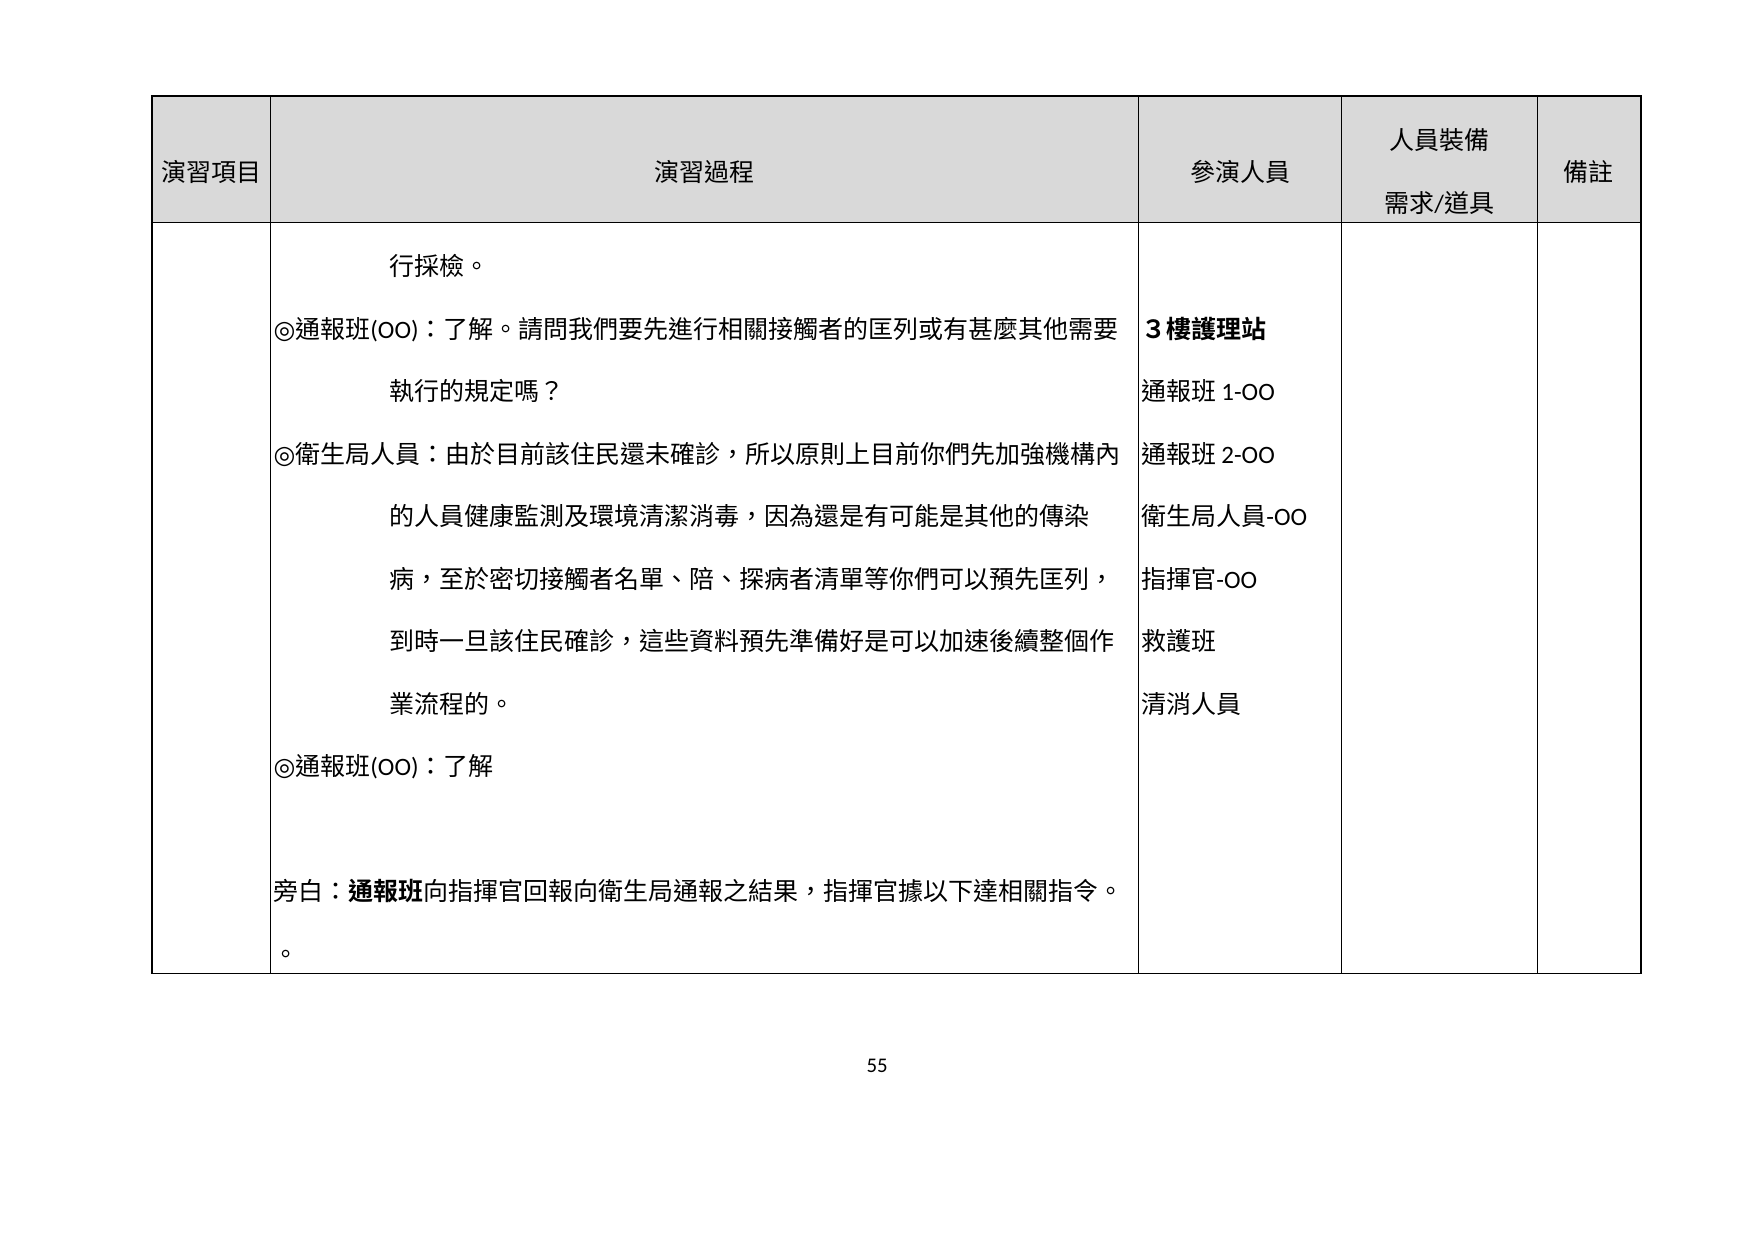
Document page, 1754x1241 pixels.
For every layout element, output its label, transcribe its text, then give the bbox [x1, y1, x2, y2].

table_header 人員裝備 需求/道具 [1342, 97, 1537, 222]
table_cell [1538, 223, 1640, 973]
table_cell ３樓護理站 通報班1-OO 通報班2-OO 衛生局人員-OO 指揮官-OO 救護班 清消人員 [1139, 223, 1341, 973]
table_cell [1342, 223, 1537, 973]
table_header 備註 [1538, 97, 1640, 222]
table_header 演習項目 [153, 97, 270, 222]
table_header 演習過程 [271, 97, 1138, 222]
table_cell 行採檢。 ◎通報班(OO)：了解。請問我們要先進行相關接觸者的匡列或有甚麼其他需要執行的規定嗎？ ◎衛生局人員：由於目前該住民還未確診，所以原則上目前你們先加強機構內的人員健康監測及環境清潔消毒，因為還是有可能是其他的傳染病，至於密切接觸者名單、陪、探病者清單等你們可以預先匡列，到時一旦該住民確診，這些資料預先準備好是可以加速後續整個作業流程的。 ◎通報班(OO)：了解 旁白：通報班向指揮官回報向衛生局通報之結果，指揮官據以下達相關指令。 。 [271, 223, 1138, 973]
table_cell [153, 223, 270, 973]
table_header 參演人員 [1139, 97, 1341, 222]
